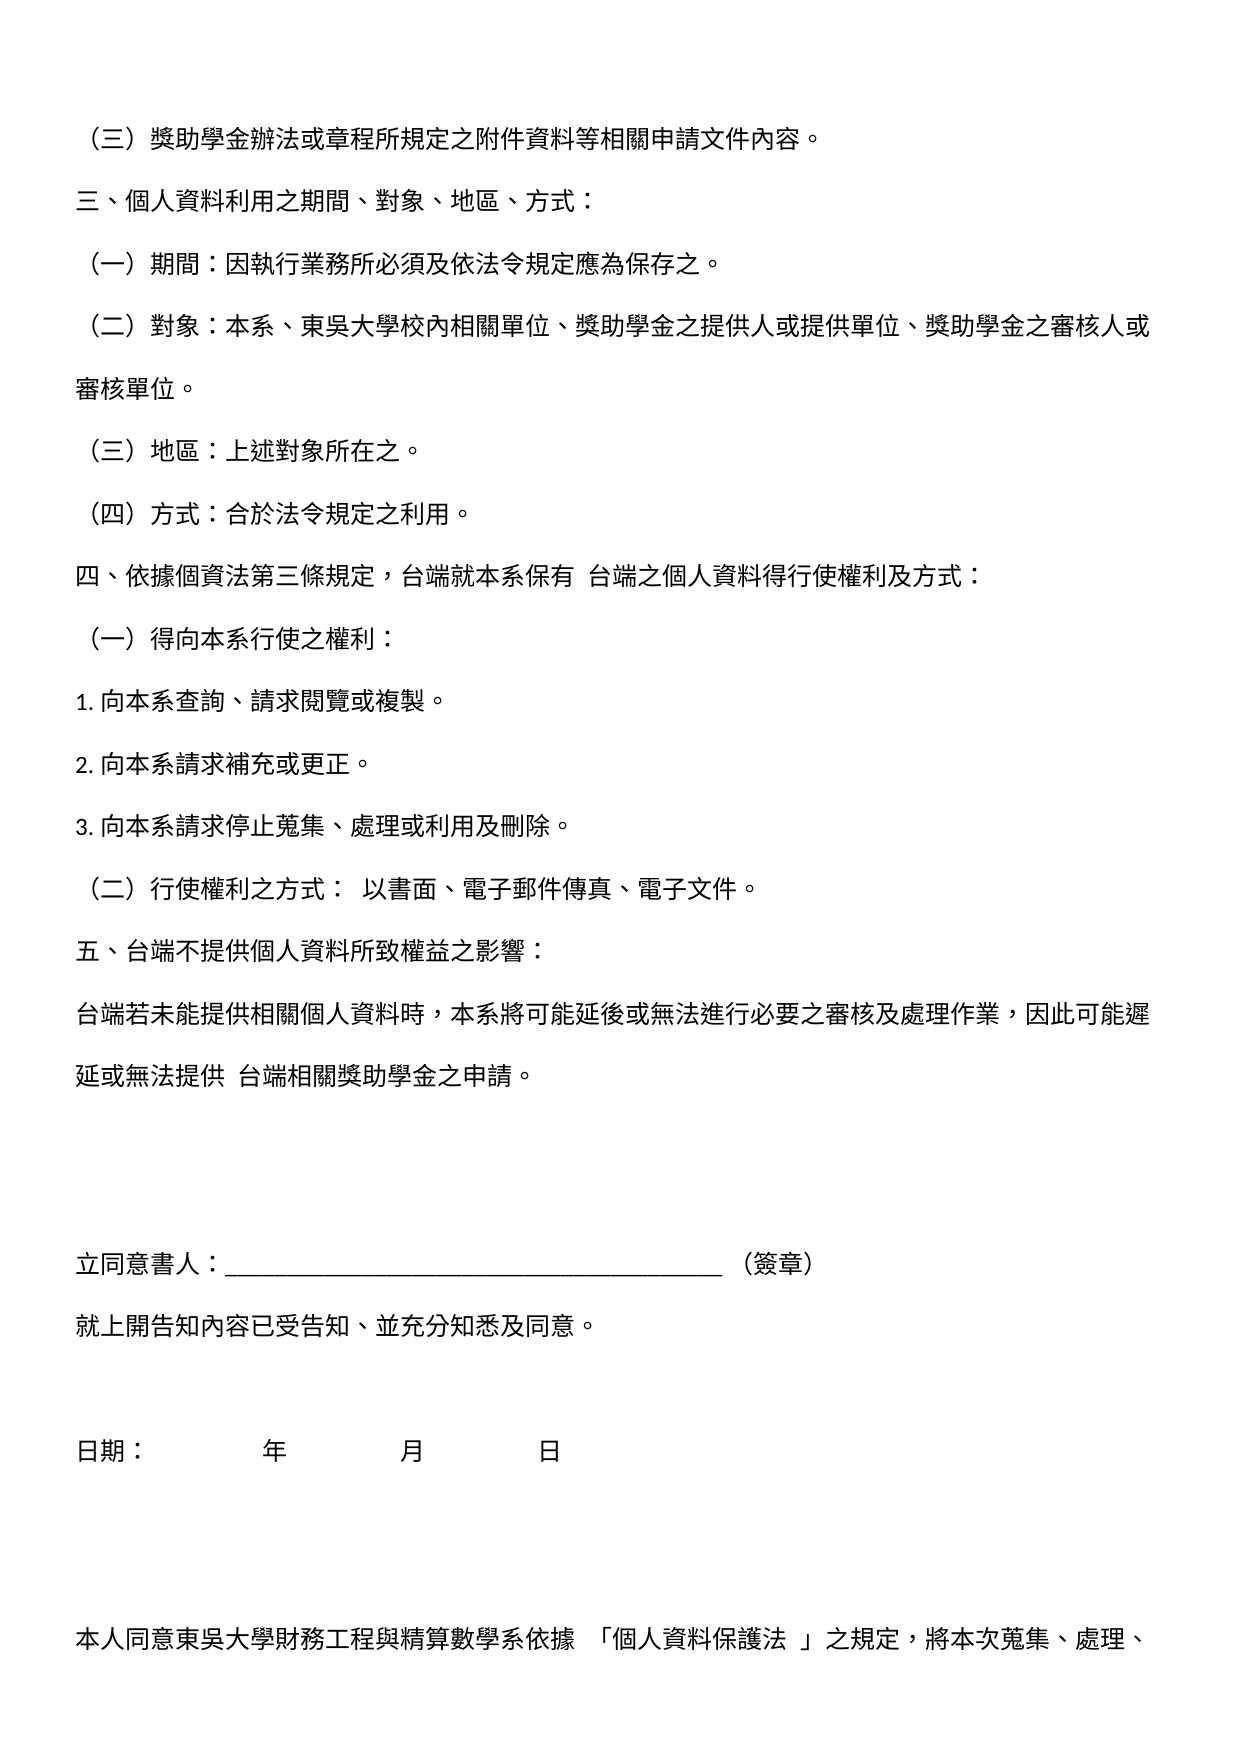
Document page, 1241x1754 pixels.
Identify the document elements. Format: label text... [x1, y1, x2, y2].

text （二）行使權利之方式： 以書面、電子郵件傳真、電子文件。 [75, 846, 1165, 908]
text （四）方式：合於法令規定之利用。 [75, 471, 1165, 533]
text 2. 向本系請求補充或更正。 [75, 721, 1165, 783]
text 四、依據個資法第三條規定，台端就本系保有 台端之個人資料得行使權利及方式： [75, 533, 1165, 596]
text 1. 向本系查詢、請求閱覽或複製。 [75, 658, 1165, 721]
text （一）期間：因執行業務所必須及依法令規定應為保存之。 [75, 221, 1165, 283]
text （一）得向本系行使之權利： [75, 596, 1165, 658]
text （二）對象：本系、東吳大學校內相關單位、獎助學金之提供人或提供單位、獎助學金之審核人或審核單位。 [75, 283, 1165, 408]
text 五、台端不提供個人資料所致權益之影響： [75, 908, 1165, 971]
text 日期： 年 月 日 [75, 1408, 1165, 1471]
text （三）地區：上述對象所在之。 [75, 408, 1165, 471]
text 三、個人資料利用之期間、對象、地區、方式： [75, 158, 1165, 221]
text 3. 向本系請求停止蒐集、處理或利用及刪除。 [75, 783, 1165, 846]
text 台端若未能提供相關個人資料時，本系將可能延後或無法進行必要之審核及處理作業，因此可能遲延或無法提供 台端相關獎助學金之申請。 [75, 971, 1165, 1096]
text （三）獎助學金辦法或章程所規定之附件資料等相關申請文件內容。 [75, 96, 1165, 158]
text 本人同意東吳大學財務工程與精算數學系依據 「個人資料保護法 」之規定，將本次蒐集、處理、 [75, 1596, 1165, 1658]
text 立同意書人：________________________________________ （簽章） [75, 1221, 1165, 1283]
text 就上開告知內容已受告知、並充分知悉及同意。 [75, 1283, 1165, 1346]
